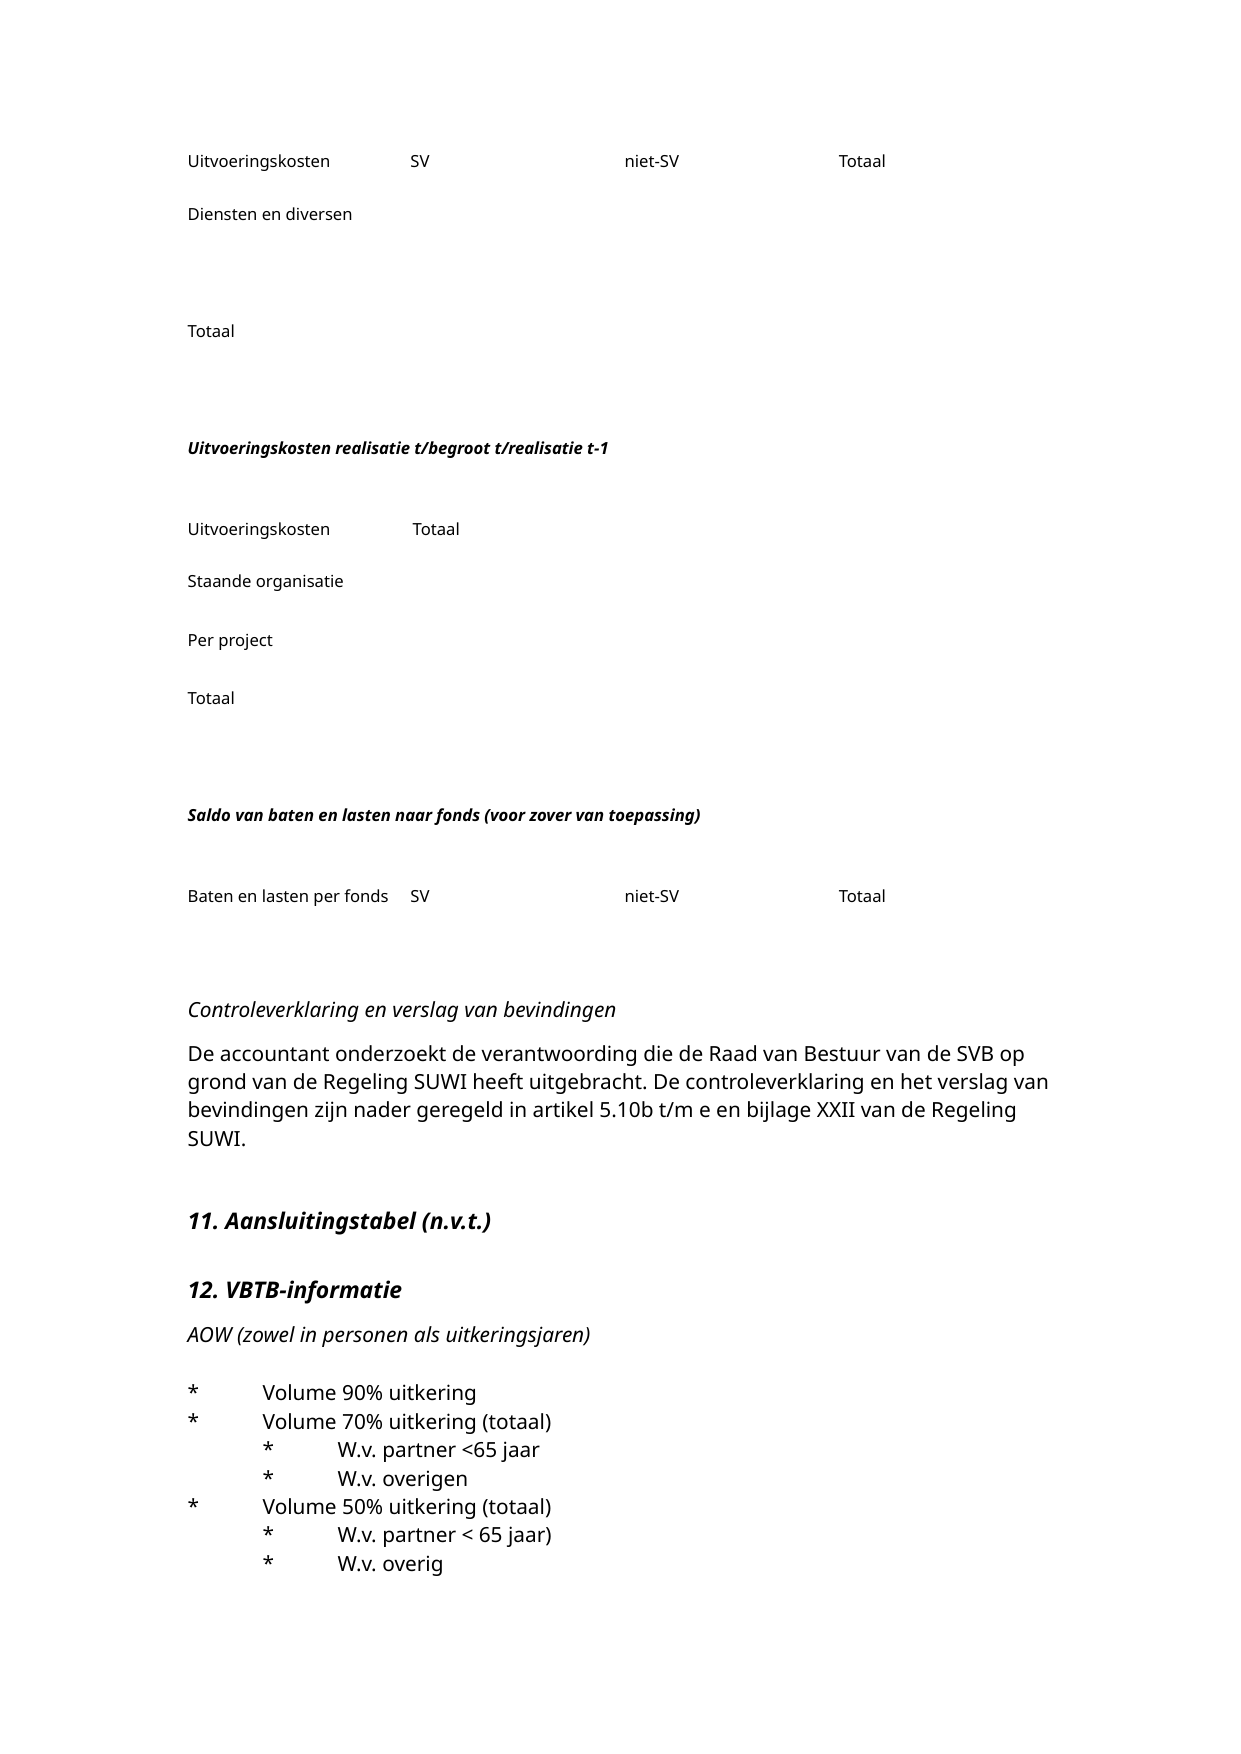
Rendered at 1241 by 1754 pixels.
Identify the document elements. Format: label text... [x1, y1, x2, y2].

list Volume 70% uitkering (totaal) [187, 1407, 1053, 1435]
table_cell [410, 320, 624, 378]
list W.v. overigen [262, 1464, 1053, 1492]
text Controleverklaring en verslag van bevindingen [187, 995, 1053, 1024]
text Saldo van baten en lasten naar fonds (voor zover van toepassing) [187, 803, 1053, 826]
table_cell [839, 203, 1053, 261]
table_header SV [410, 884, 624, 937]
table_header SV [410, 150, 624, 203]
list Volume 50% uitkering (totaal) [187, 1492, 1053, 1521]
table_cell [413, 628, 1053, 687]
list W.v. partner <65 jaar [262, 1435, 1053, 1464]
table_header Baten en lasten per fonds [188, 884, 410, 937]
table_cell Staande organisatie [188, 570, 412, 628]
table_header niet-SV [624, 884, 838, 937]
table_cell [410, 203, 624, 261]
table_header Totaal [839, 884, 1053, 937]
table_cell [188, 261, 410, 319]
list Volume 90% uitkering [187, 1378, 1053, 1407]
table_cell Diensten en diversen [188, 203, 410, 261]
table_header Totaal [839, 150, 1053, 203]
table_header Uitvoeringskosten [188, 150, 410, 203]
subtitle 11. Aansluitingstabel (n.v.t.) [187, 1205, 1053, 1236]
table_header niet-SV [624, 150, 838, 203]
table_cell [413, 687, 1053, 745]
table_cell Totaal [188, 320, 410, 378]
text De accountant onderzoekt de verantwoording die de Raad van Bestuur van de SVB op grond van de Regeling SUWI heeft uitgebracht. De controleverklaring en het verslag van bevindingen zijn nader geregeld in artikel 5.10b t/m e en bijlage XXII van de Regeling SUWI. [187, 1039, 1053, 1152]
list W.v. partner < 65 jaar) [262, 1521, 1053, 1549]
table_header Totaal [413, 517, 1053, 570]
table_cell Per project [188, 628, 412, 687]
table_cell [624, 203, 838, 261]
table_cell Totaal [188, 687, 412, 745]
table_cell [839, 261, 1053, 319]
table_cell [624, 320, 838, 378]
text Uitvoeringskosten realisatie t/begroot t/realisatie t-1 [187, 436, 1053, 459]
table_cell [839, 320, 1053, 378]
subtitle 12. VBTB-informatie [187, 1274, 1053, 1305]
table_header Uitvoeringskosten [188, 517, 412, 570]
list W.v. overig [262, 1549, 1053, 1577]
table_cell [413, 570, 1053, 628]
table_cell [410, 261, 624, 319]
table_cell [624, 261, 838, 319]
text AOW (zowel in personen als uitkeringsjaren) [187, 1320, 1053, 1348]
